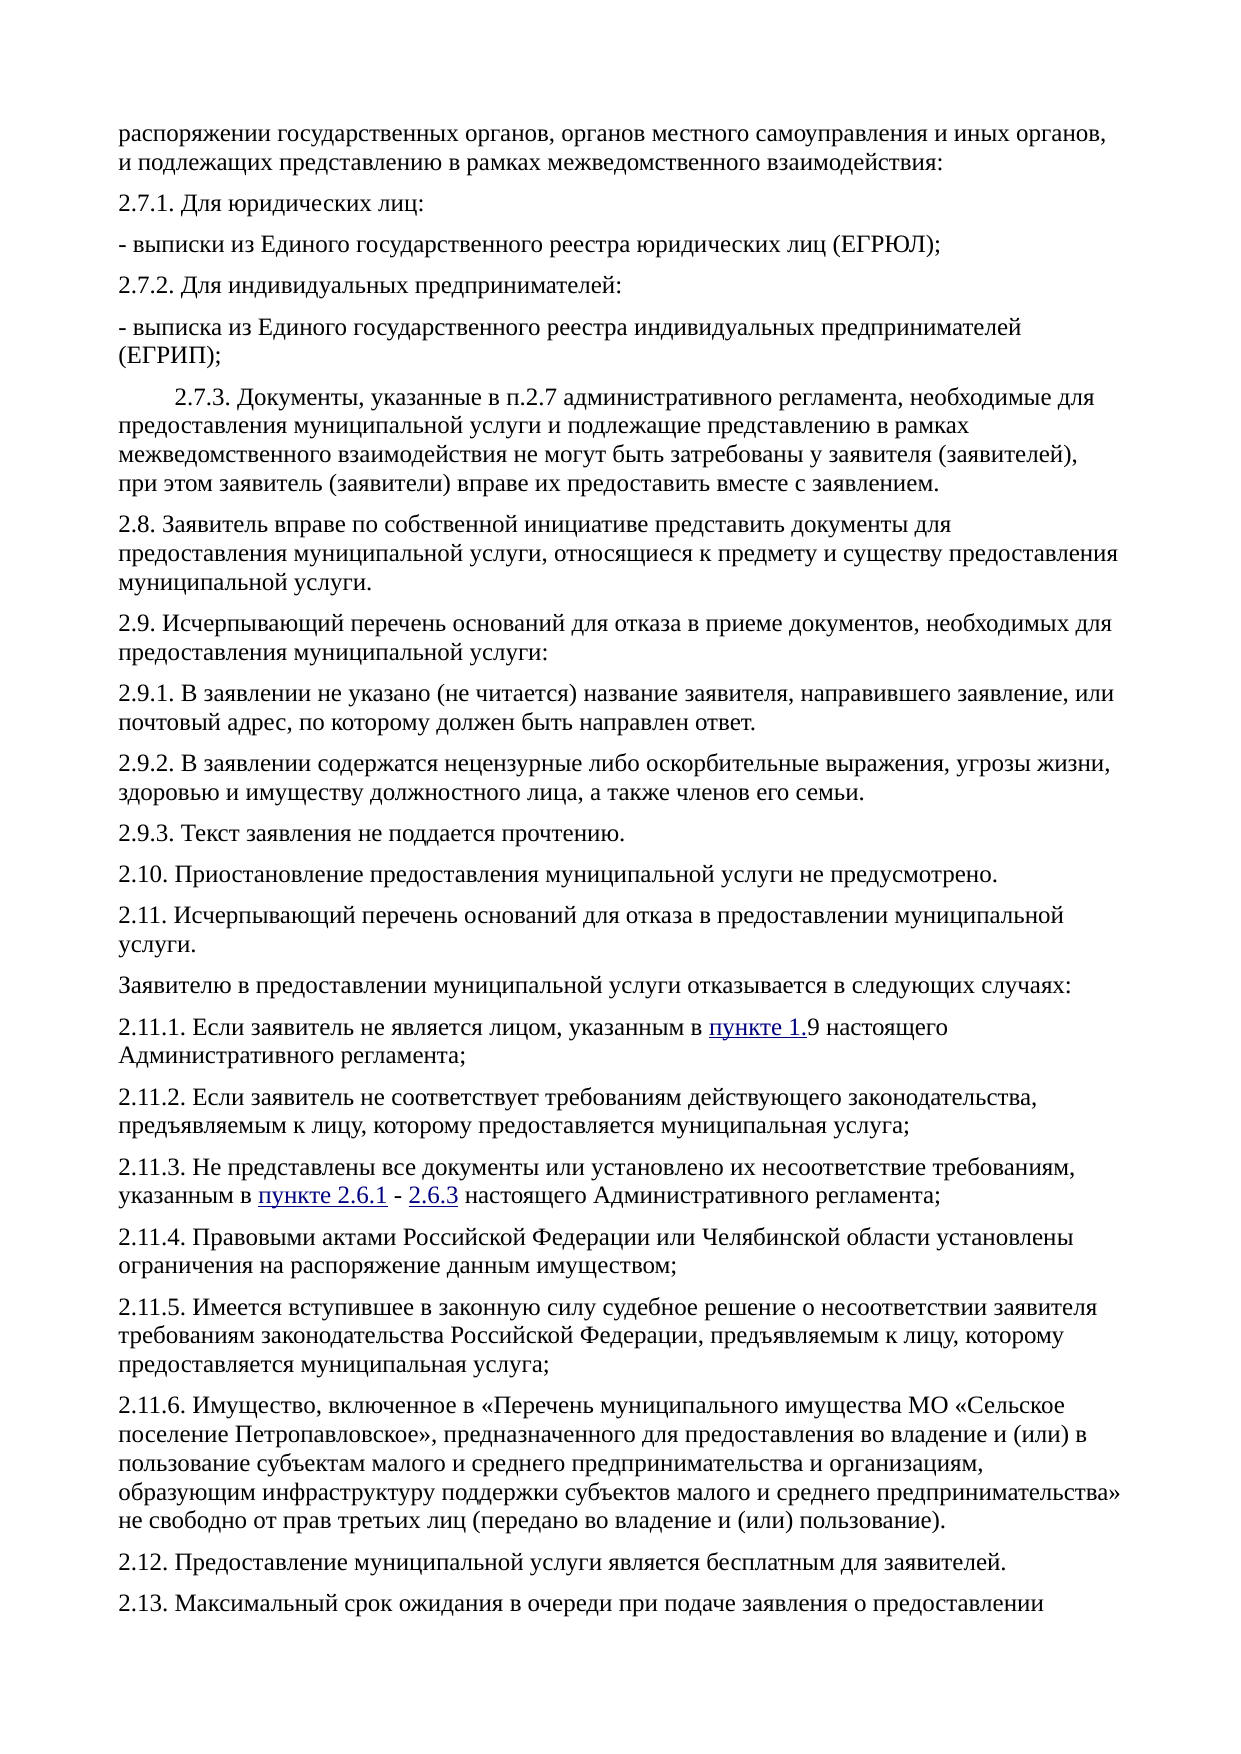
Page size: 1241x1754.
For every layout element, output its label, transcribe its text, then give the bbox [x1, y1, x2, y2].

text 2.9.2. В заявлении содержатся нецензурные либо оскорбительные выражения, угрозы жизни, здоровью и имуществу должностного лица, а также членов его семьи. [118, 748, 1122, 806]
text 2.11. Исчерпывающий перечень оснований для отказа в предоставлении муниципальной услуги. [118, 901, 1122, 958]
text распоряжении государственных органов, органов местного самоуправления и иных органов, и подлежащих представлению в рамках межведомственного взаимодействия: [118, 118, 1122, 176]
text 2.9.1. В заявлении не указано (не читается) название заявителя, направившего заявление, или почтовый адрес, по которому должен быть направлен ответ. [118, 678, 1122, 736]
text 2.9.3. Текст заявления не поддается прочтению. [118, 818, 1122, 847]
text 2.11.3. Не представлены все документы или установлено их несоответствие требованиям, указанным в пункте 2.6.1 - 2.6.3 настоящего Административного регламента; [118, 1152, 1122, 1209]
text 2.7.3. Документы, указанные в п.2.7 административного регламента, необходимые для предоставления муниципальной услуги и подлежащие представлению в рамках межведомственного взаимодействия не могут быть затребованы у заявителя (заявителей), при этом заявитель (заявители) вправе их предоставить вместе с заявлением. [118, 382, 1122, 497]
text - выписки из Единого государственного реестра юридических лиц (ЕГРЮЛ); [118, 229, 1122, 258]
text 2.13. Максимальный срок ожидания в очереди при подаче заявления о предоставлении [118, 1588, 1122, 1617]
text 2.8. Заявитель вправе по собственной инициативе представить документы для предоставления муниципальной услуги, относящиеся к предмету и существу предоставления муниципальной услуги. [118, 509, 1122, 596]
text Заявителю в предоставлении муниципальной услуги отказывается в следующих случаях: [118, 971, 1122, 999]
text 2.11.2. Если заявитель не соответствует требованиям действующего законодательства, предъявляемым к лицу, которому предоставляется муниципальная услуга; [118, 1082, 1122, 1139]
text 2.7.2. Для индивидуальных предпринимателей: [118, 271, 1122, 299]
text 2.11.6. Имущество, включенное в «Перечень муниципального имущества МО «Сельское поселение Петропавловское», предназначенного для предоставления во владение и (или) в пользование субъектам малого и среднего предпринимательства и организациям, образующим инфраструктуру поддержки субъектов малого и среднего предпринимательства» не свободно от прав третьих лиц (передано во владение и (или) пользование). [118, 1391, 1122, 1534]
text - выписка из Единого государственного реестра индивидуальных предпринимателей (ЕГРИП); [118, 312, 1122, 369]
text 2.11.4. Правовыми актами Российской Федерации или Челябинской области установлены ограничения на распоряжение данным имуществом; [118, 1222, 1122, 1279]
text 2.7.1. Для юридических лиц: [118, 188, 1122, 217]
text 2.12. Предоставление муниципальной услуги является бесплатным для заявителей. [118, 1547, 1122, 1576]
text 2.11.5. Имеется вступившее в законную силу судебное решение о несоответствии заявителя требованиям законодательства Российской Федерации, предъявляемым к лицу, которому предоставляется муниципальная услуга; [118, 1292, 1122, 1378]
text 2.10. Приостановление предоставления муниципальной услуги не предусмотрено. [118, 859, 1122, 888]
text 2.9. Исчерпывающий перечень оснований для отказа в приеме документов, необходимых для предоставления муниципальной услуги: [118, 608, 1122, 666]
text 2.11.1. Если заявитель не является лицом, указанным в пункте 1.9 настоящего Административного регламента; [118, 1012, 1122, 1069]
